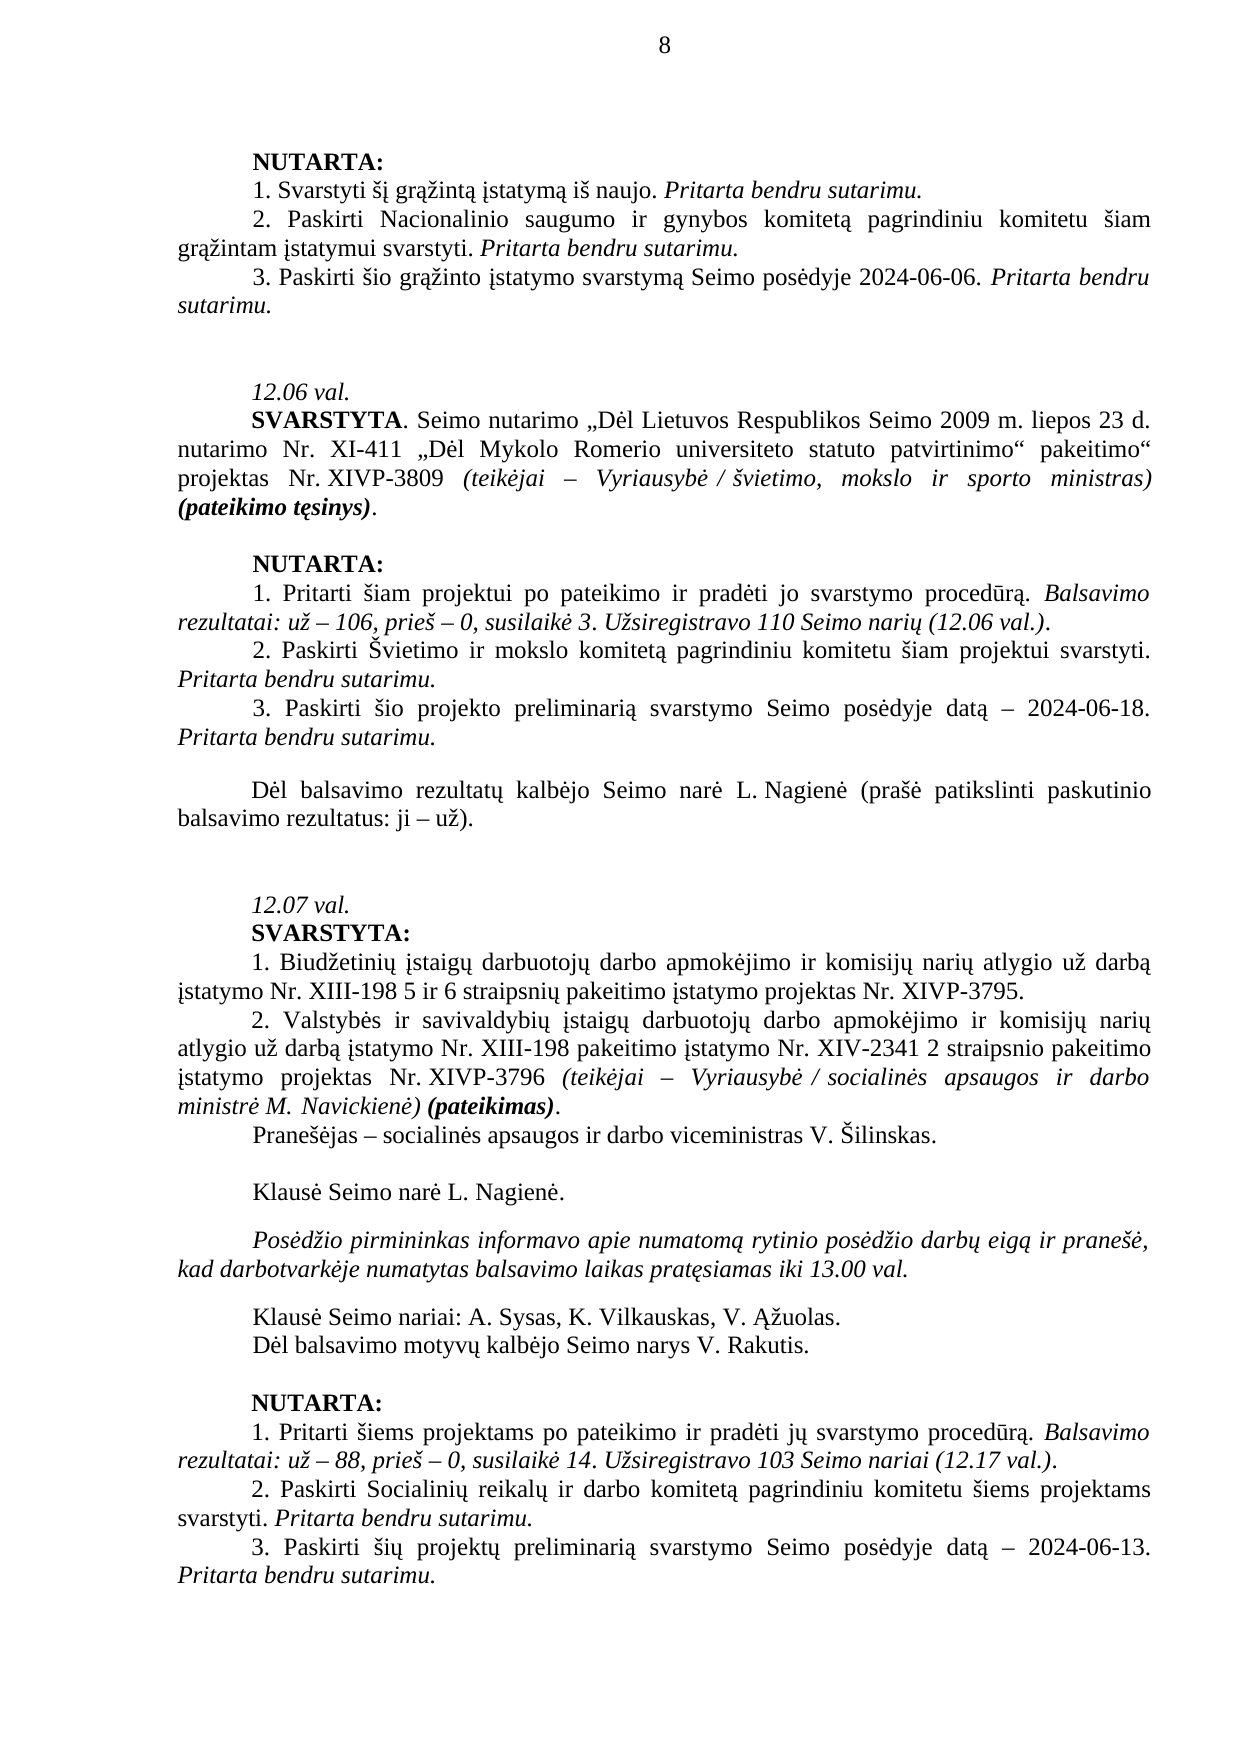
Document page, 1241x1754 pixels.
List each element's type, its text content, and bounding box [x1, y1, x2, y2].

text 2. Paskirti Socialinių reikalų ir darbo komitetą pagrindiniu komitetu šiems projektams svarstyti. Pritarta bendru sutarimu. [177, 1474, 1152, 1532]
text 3. Paskirti šio grąžinto įstatymo svarstymą Seimo posėdyje 2024-06-06. Pritarta bendru sutarimu. [177, 262, 1152, 319]
text SVARSTYTA: [177, 918, 1152, 947]
text 12.06 val. [177, 377, 1152, 406]
text SVARSTYTA. Seimo nutarimo „Dėl Lietuvos Respublikos Seimo 2009 m. liepos 23 d. nutarimo Nr. XI-411 „Dėl Mykolo Romerio universiteto statuto patvirtinimo“ pakeitimo“ projektas Nr. XIVP-3809 (teikėjai – Vyriausybė / švietimo, mokslo ir sporto ministras) (pateikimo tęsinys). [177, 406, 1152, 521]
text NUTARTA: [177, 147, 1152, 176]
text 1. Biudžetinių įstaigų darbuotojų darbo apmokėjimo ir komisijų narių atlygio už darbą įstatymo Nr. XIII-198 5 ir 6 straipsnių pakeitimo įstatymo projektas Nr. XIVP-3795. [177, 947, 1152, 1005]
text NUTARTA: [177, 1388, 1152, 1417]
text 1. Pritarti šiems projektams po pateikimo ir pradėti jų svarstymo procedūrą. Balsavimo rezultatai: už – 88, prieš – 0, susilaikė 14. Užsiregistravo 103 Seimo nariai (12.17 val.). [177, 1417, 1152, 1474]
text Klausė Seimo nariai: A. Sysas, K. Vilkauskas, V. Ąžuolas. [177, 1302, 1152, 1331]
text 1. Svarstyti šį grąžintą įstatymą iš naujo. Pritarta bendru sutarimu. [177, 176, 1152, 204]
text Klausė Seimo narė L. Nagienė. [177, 1177, 1152, 1206]
text Dėl balsavimo motyvų kalbėjo Seimo narys V. Rakutis. [177, 1331, 1152, 1359]
text 2. Paskirti Švietimo ir mokslo komitetą pagrindiniu komitetu šiam projektui svarstyti. Pritarta bendru sutarimu. [177, 636, 1152, 693]
text 2. Paskirti Nacionalinio saugumo ir gynybos komitetą pagrindiniu komitetu šiam grąžintam įstatymui svarstyti. Pritarta bendru sutarimu. [177, 204, 1152, 262]
text Dėl balsavimo rezultatų kalbėjo Seimo narė L. Nagienė (prašė patikslinti paskutinio balsavimo rezultatus: ji – už). [177, 775, 1152, 832]
text Posėdžio pirmininkas informavo apie numatomą rytinio posėdžio darbų eigą ir pranešė, kad darbotvarkėje numatytas balsavimo laikas pratęsiamas iki 13.00 val. [177, 1225, 1152, 1283]
text 3. Paskirti šio projekto preliminarią svarstymo Seimo posėdyje datą – 2024-06-18. Pritarta bendru sutarimu. [177, 693, 1152, 751]
text Pranešėjas – socialinės apsaugos ir darbo viceministras V. Šilinskas. [177, 1120, 1152, 1148]
text NUTARTA: [177, 549, 1152, 578]
text 12.07 val. [177, 890, 1152, 918]
text 1. Pritarti šiam projektui po pateikimo ir pradėti jo svarstymo procedūrą. Balsavimo rezultatai: už – 106, prieš – 0, susilaikė 3. Užsiregistravo 110 Seimo narių (12.06 val.). [177, 578, 1152, 636]
text 2. Valstybės ir savivaldybių įstaigų darbuotojų darbo apmokėjimo ir komisijų narių atlygio už darbą įstatymo Nr. XIII-198 pakeitimo įstatymo Nr. XIV-2341 2 straipsnio pakeitimo įstatymo projektas Nr. XIVP-3796 (teikėjai – Vyriausybė / socialinės apsaugos ir darbo ministrė M. Navickienė) (pateikimas). [177, 1005, 1152, 1120]
text 3. Paskirti šių projektų preliminarią svarstymo Seimo posėdyje datą – 2024-06-13. Pritarta bendru sutarimu. [177, 1532, 1152, 1589]
